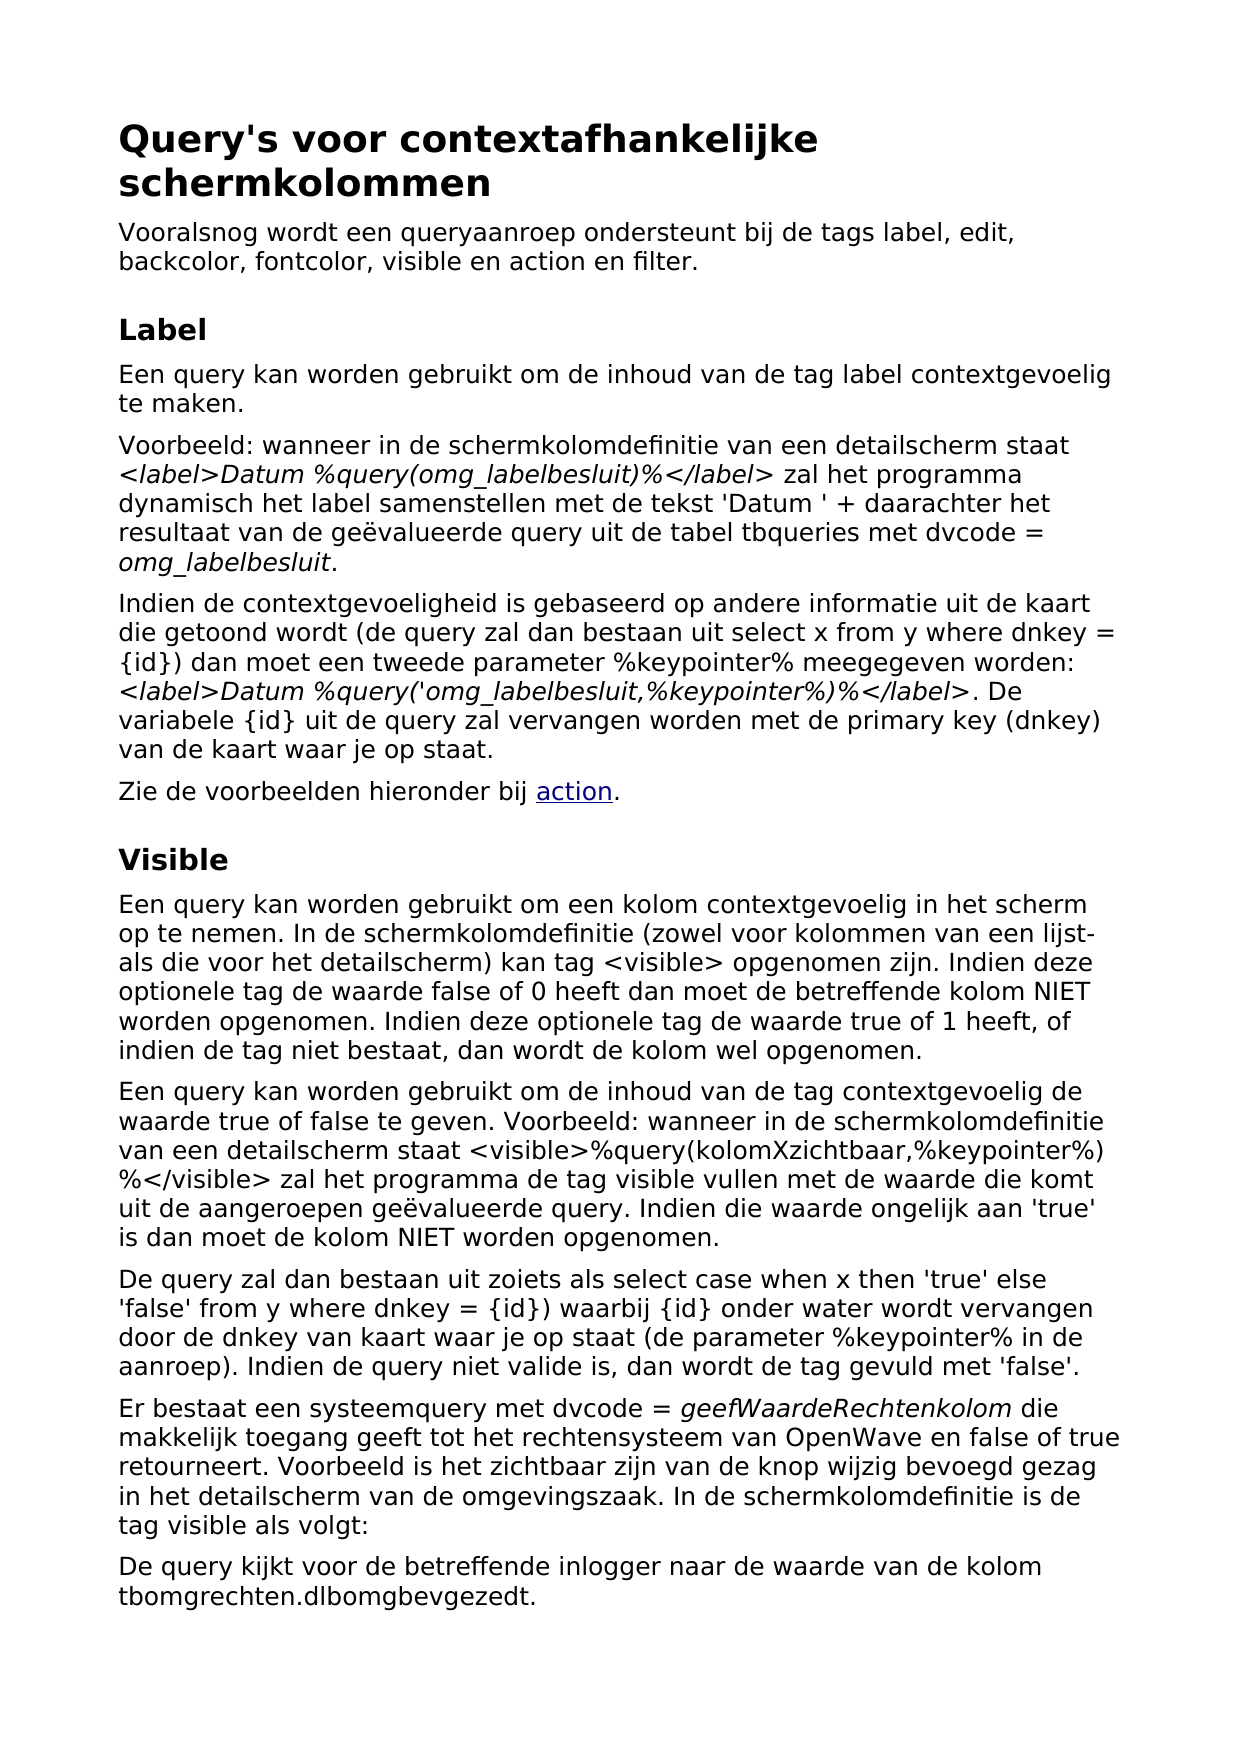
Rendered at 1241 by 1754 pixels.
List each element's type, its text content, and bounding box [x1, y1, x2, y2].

text De query kijkt voor de betreffende inlogger naar de waarde van de kolom tbomgrechten.dlbomgbevgezedt. [118, 1552, 1122, 1611]
text Voorbeeld: wanneer in de schermkolomdefinitie van een detailscherm staat <label>Datum %query(omg_labelbesluit)%</label> zal het programma dynamisch het label samenstellen met de tekst 'Datum ' + daarachter het resultaat van de geëvalueerde query uit de tabel tbqueries met dvcode = omg_labelbesluit. [118, 431, 1122, 577]
text Een query kan worden gebruikt om de inhoud van de tag label contextgevoelig te maken. [118, 360, 1122, 418]
subtitle Visible [118, 843, 1122, 877]
text Indien de contextgevoeligheid is gebaseerd op andere informatie uit de kaart die getoond wordt (de query zal dan bestaan uit select x from y where dnkey = {id}) dan moet een tweede parameter %keypointer% meegegeven worden: <label>Datum %query('omg_labelbesluit,%keypointer%)%</label>. De variabele {id} uit de query zal vervangen worden met de primary key (dnkey) van de kaart waar je op staat. [118, 589, 1122, 764]
text De query zal dan bestaan uit zoiets als select case when x then 'true' else 'false' from y where dnkey = {id}) waarbij {id} onder water wordt vervangen door de dnkey van kaart waar je op staat (de parameter %keypointer% in de aanroep). Indien de query niet valide is, dan wordt de tag gevuld met 'false'. [118, 1265, 1122, 1382]
text Er bestaat een systeemquery met dvcode = geefWaardeRechtenkolom die makkelijk toegang geeft tot het rechtensysteem van OpenWave en false of true retourneert. Voorbeeld is het zichtbaar zijn van de knop wijzig bevoegd gezag in het detailscherm van de omgevingszaak. In de schermkolomdefinitie is de tag visible als volgt: [118, 1394, 1122, 1540]
text Een query kan worden gebruikt om de inhoud van de tag contextgevoelig de waarde true of false te geven. Voorbeeld: wanneer in de schermkolomdefinitie van een detailscherm staat <visible>%query(kolomXzichtbaar,%keypointer%)%</visible> zal het programma de tag visible vullen met de waarde die komt uit de aangeroepen geëvalueerde query. Indien die waarde ongelijk aan 'true' is dan moet de kolom NIET worden opgenomen. [118, 1077, 1122, 1252]
text Vooralsnog wordt een queryaanroep ondersteunt bij de tags label, edit, backcolor, fontcolor, visible en action en filter. [118, 218, 1122, 276]
text Een query kan worden gebruikt om een kolom contextgevoelig in het scherm op te nemen. In de schermkolomdefinitie (zowel voor kolommen van een lijst- als die voor het detailscherm) kan tag <visible> opgenomen zijn. Indien deze optionele tag de waarde false of 0 heeft dan moet de betreffende kolom NIET worden opgenomen. Indien deze optionele tag de waarde true of 1 heeft, of indien de tag niet bestaat, dan wordt de kolom wel opgenomen. [118, 890, 1122, 1065]
text Zie de voorbeelden hieronder bij action. [118, 777, 1122, 806]
subtitle Query's voor contextafhankelijke schermkolommen [118, 118, 1122, 205]
subtitle Label [118, 314, 1122, 348]
